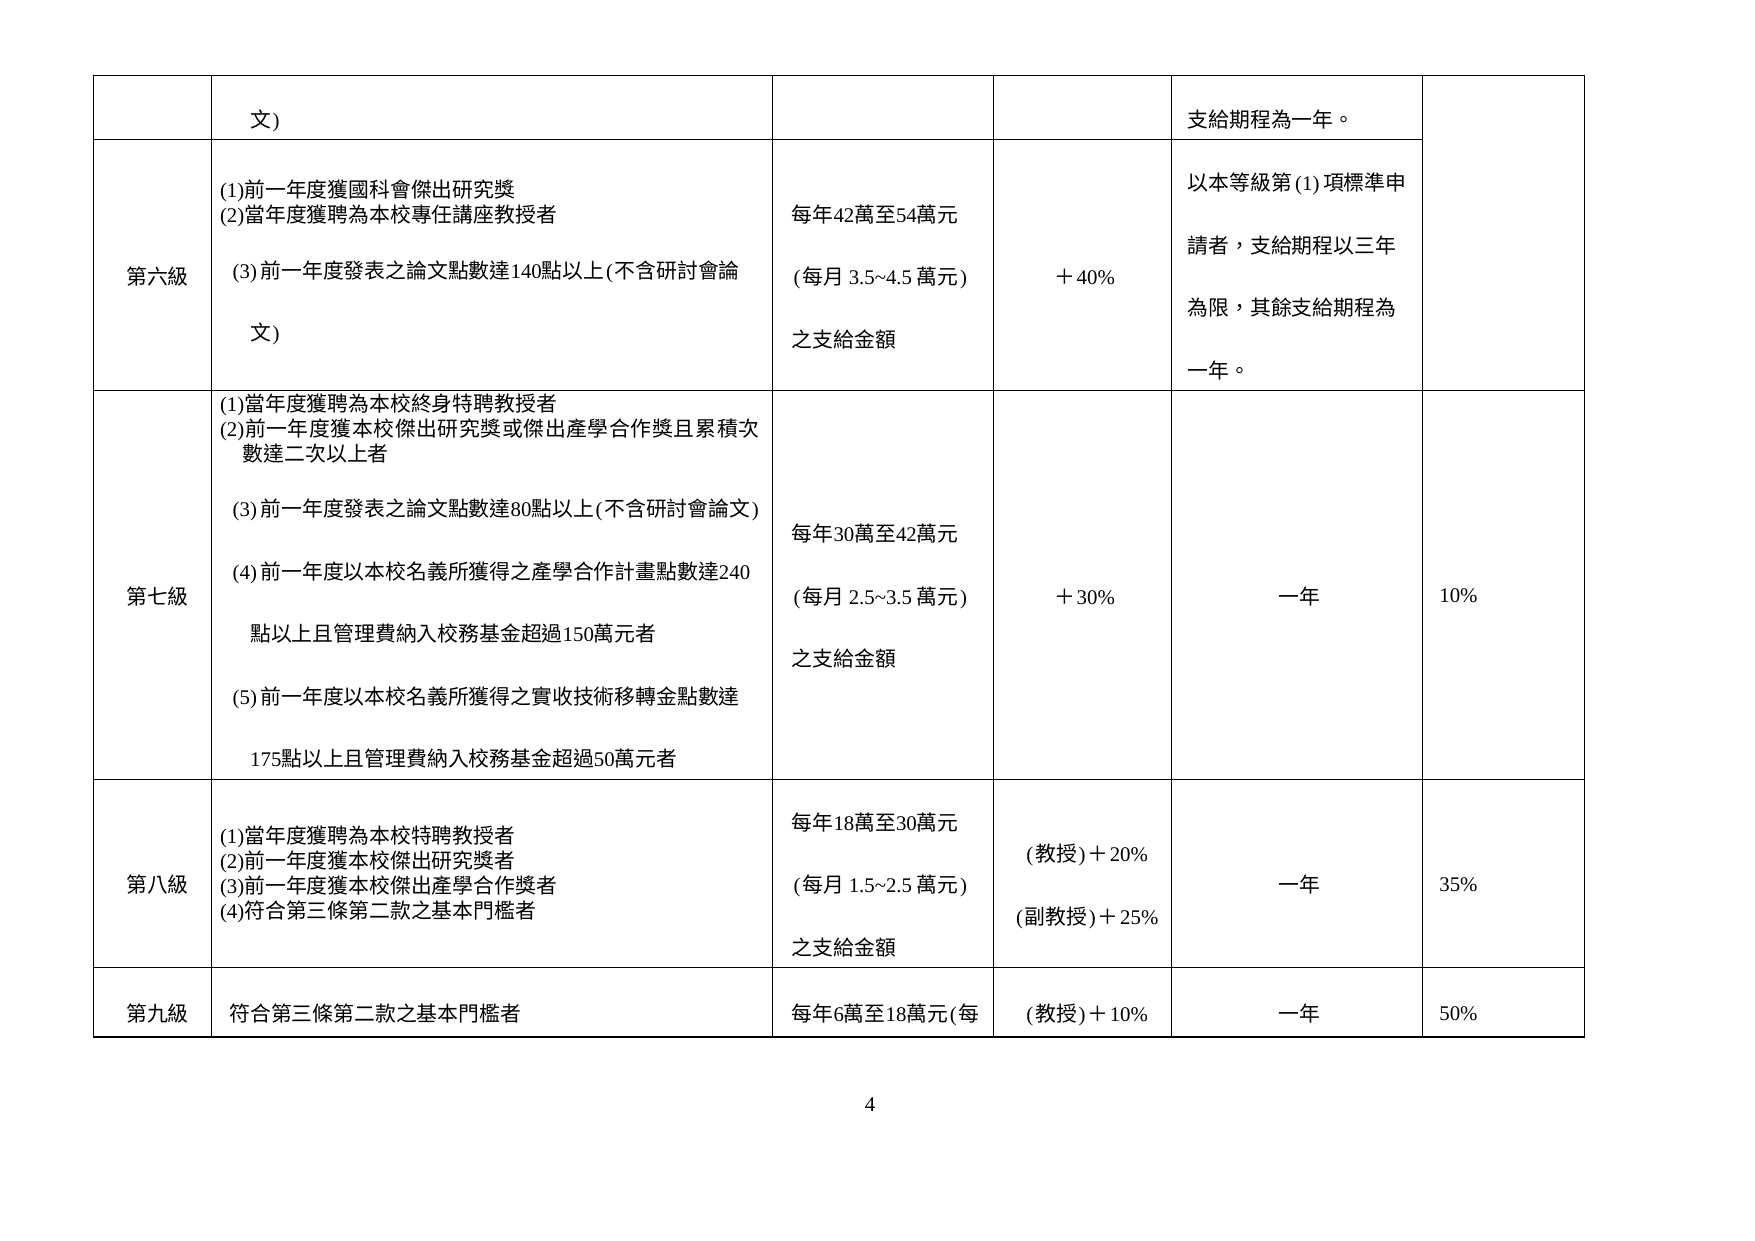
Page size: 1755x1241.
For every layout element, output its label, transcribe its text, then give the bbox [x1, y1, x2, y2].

table_cell 一年 [1172, 391, 1422, 778]
table_cell (教授)＋10% [994, 968, 1171, 1036]
table_cell 以本等級第(1)項標準申請者，支給期程以三年為限，其餘支給期程為一年。 [1172, 140, 1422, 390]
table_cell [994, 76, 1171, 139]
table_cell 符合第三條第二款之基本門檻者 [212, 968, 772, 1036]
table_cell 每年18萬至30萬元(每月1.5~2.5萬元)之支給金額 [773, 780, 993, 967]
table_cell 第六級 [94, 140, 211, 390]
table_cell [773, 76, 993, 139]
table_cell 每年6萬至18萬元(每 [773, 968, 993, 1036]
table_cell 第八級 [94, 780, 211, 967]
table_cell 第九級 [94, 968, 211, 1036]
table_cell (教授)＋20% (副教授)＋25% [994, 780, 1171, 967]
table_cell 第七級 [94, 391, 211, 778]
table_cell 一年 [1172, 780, 1422, 967]
table_cell ＋40% [994, 140, 1171, 390]
table_cell (1)當年度獲聘為本校特聘教授者 (2)前一年度獲本校傑出研究獎者 (3)前一年度獲本校傑出產學合作獎者 (4)符合第三條第二款之基本門檻者 [212, 780, 772, 967]
table_cell ＋30% [994, 391, 1171, 778]
table_cell 10% [1423, 391, 1584, 778]
table_cell 35% [1423, 780, 1584, 967]
table_cell (1)當年度獲聘為本校終身特聘教授者 (2)前一年度獲本校傑出研究獎或傑出產學合作獎且累積次數達二次以上者 (3)前一年度發表之論文點數達80點以上(不含研討會論文) (4)前一年度以本校名義所獲得之產學合作計畫點數達240點以上且管理費納入校務基金超過150萬元者 (5)前一年度以本校名義所獲得之實收技術移轉金點數達175點以上且管理費納入校務基金超過50萬元者 [212, 391, 772, 778]
table_cell [1423, 76, 1584, 390]
table_cell 每年30萬至42萬元(每月2.5~3.5萬元)之支給金額 [773, 391, 993, 778]
table_cell 一年 [1172, 968, 1422, 1036]
table_cell [94, 76, 211, 139]
table_cell 每年42萬至54萬元(每月3.5~4.5萬元)之支給金額 [773, 140, 993, 390]
table_cell 文) [212, 76, 772, 139]
table_cell (1)前一年度獲國科會傑出研究獎 (2)當年度獲聘為本校專任講座教授者 (3)前一年度發表之論文點數達140點以上(不含研討會論文) [212, 140, 772, 390]
table_cell 50% [1423, 968, 1584, 1036]
table_cell 支給期程為一年。 [1172, 76, 1422, 139]
